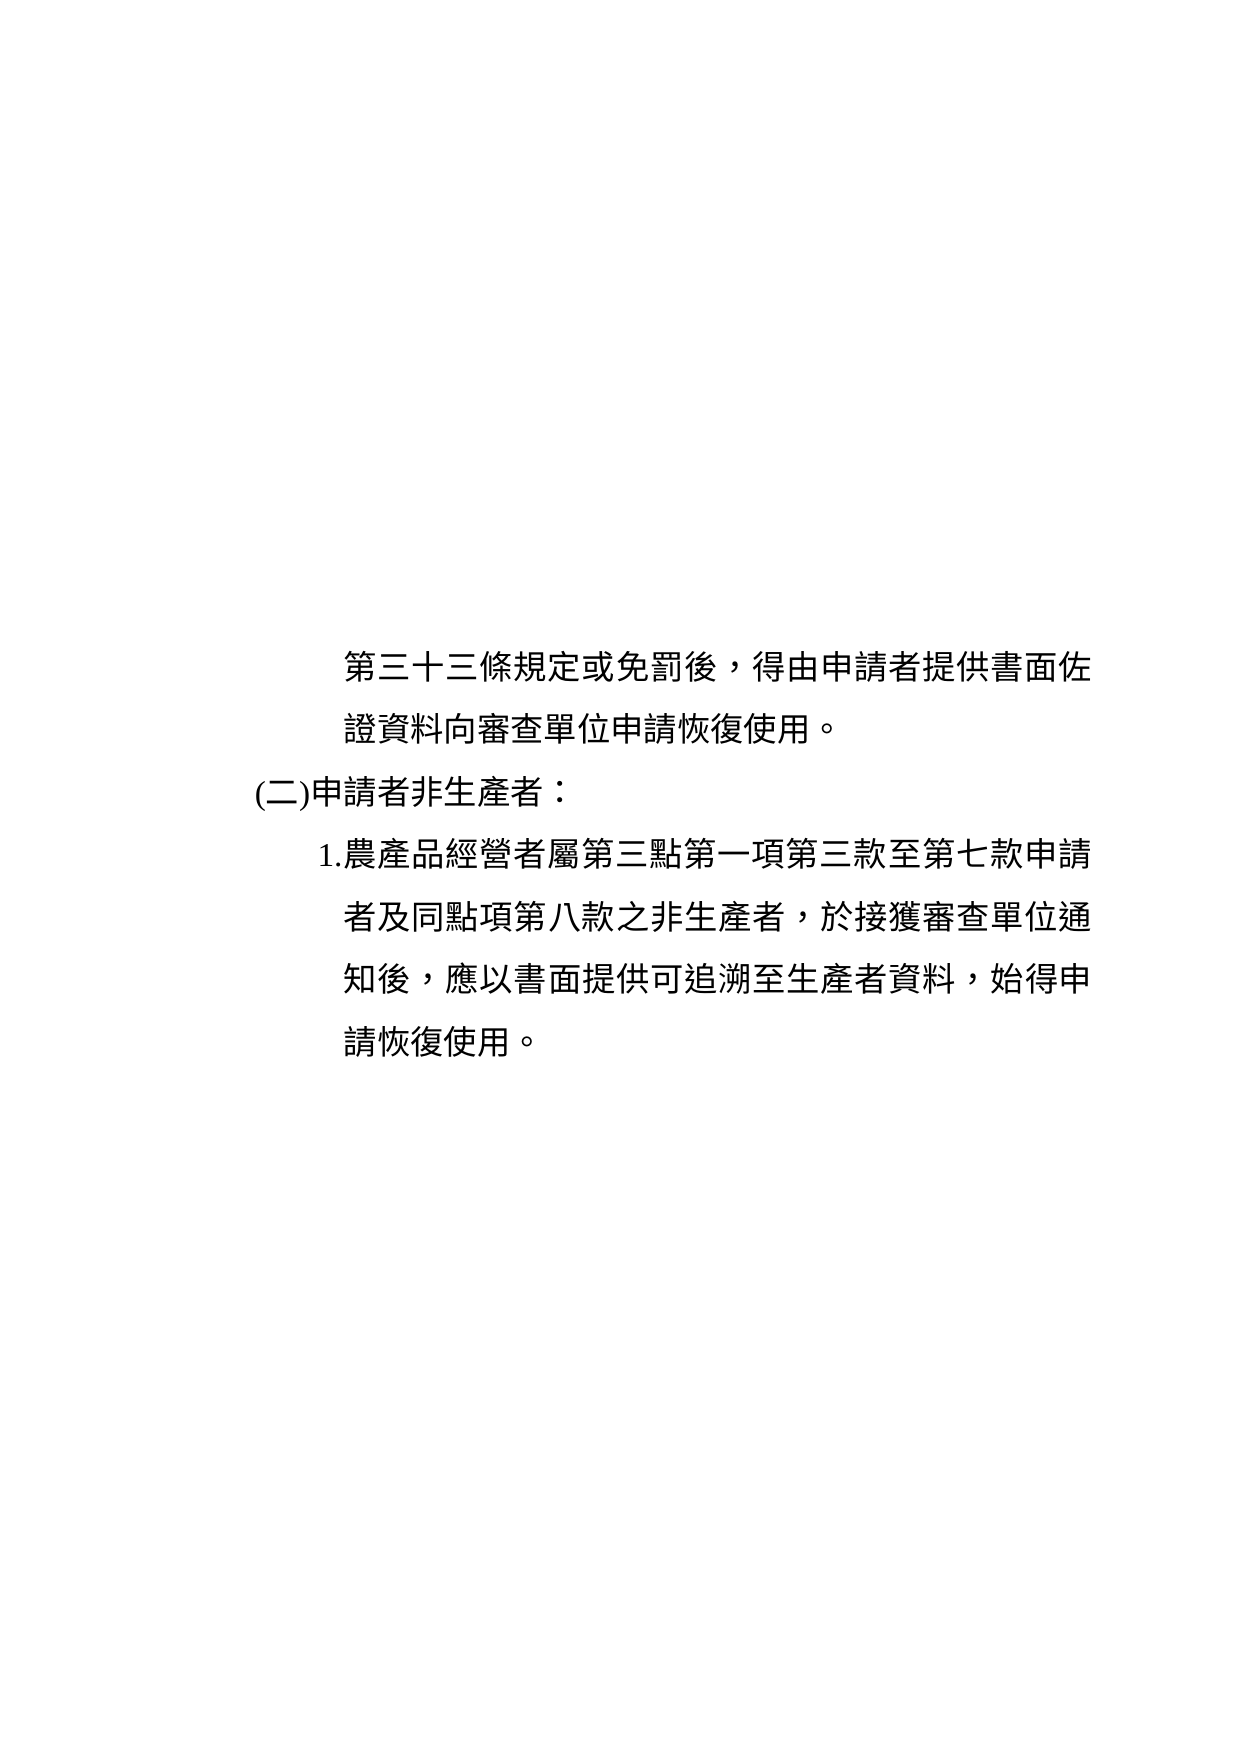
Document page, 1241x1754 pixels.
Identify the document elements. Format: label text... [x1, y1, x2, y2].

text 第三十三條規定或免罰後，得由申請者提供書面佐證資料向審查單位申請恢復使用。 [317, 623, 1092, 748]
text 1.農產品經營者屬第三點第一項第三款至第七款申請者及同點項第八款之非生產者，於接獲審查單位通知後，應以書面提供可追溯至生產者資料，始得申請恢復使用。 [317, 810, 1092, 1060]
text (二)申請者非生產者： [254, 748, 1092, 810]
